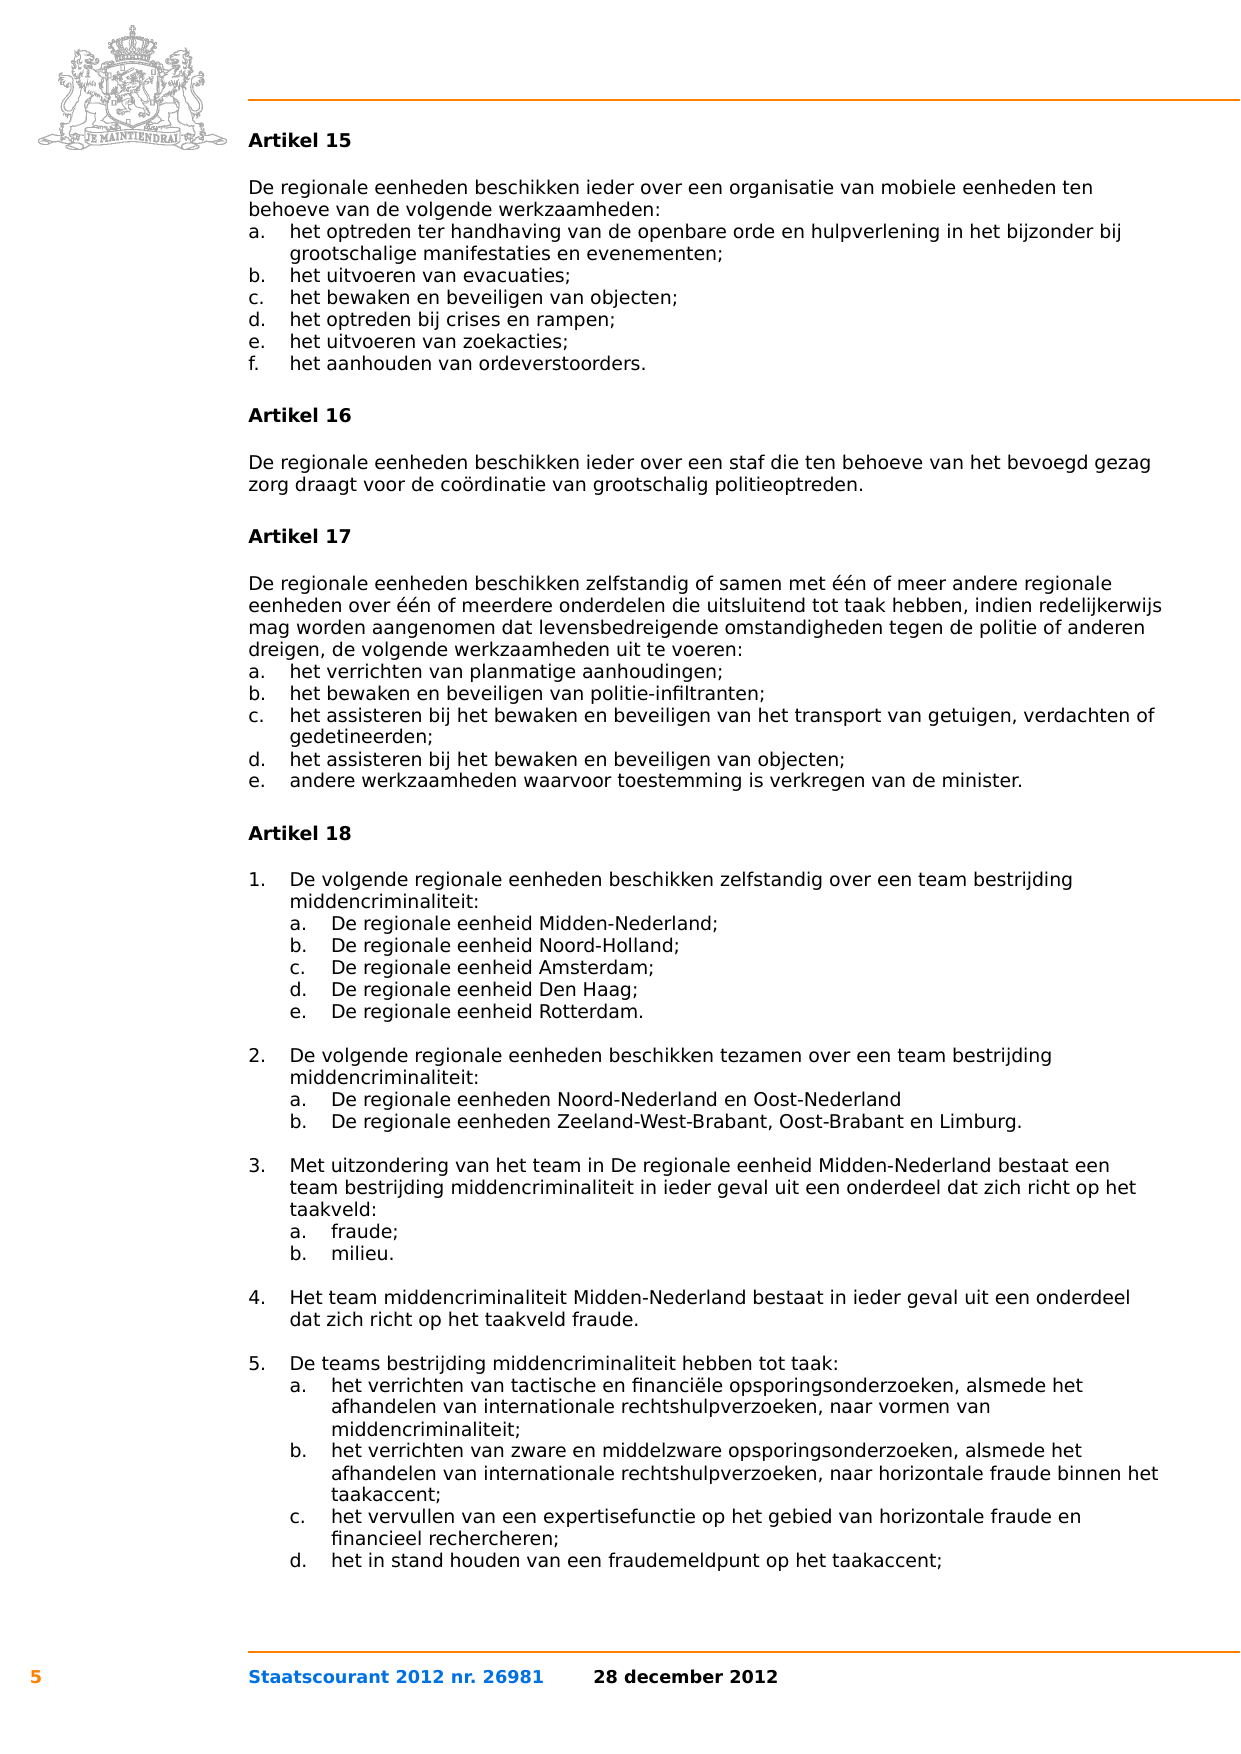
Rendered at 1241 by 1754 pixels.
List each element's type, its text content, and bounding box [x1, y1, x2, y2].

text e. andere werkzaamheden waarvoor toestemming is verkregen van de minister. [248, 770, 1163, 792]
text De regionale eenheden beschikken zelfstandig of samen met één of meer andere regionale eenheden over één of meerdere onderdelen die uitsluitend tot taak hebben, indien redelijkerwijs mag worden aangenomen dat levensbedreigende omstandigheden tegen de politie of anderen dreigen, de volgende werkzaamheden uit te voeren: [248, 573, 1163, 661]
text f. het aanhouden van ordeverstoorders. [248, 353, 1163, 375]
text De regionale eenheden beschikken ieder over een staf die ten behoeve van het bevoegd gezag zorg draagt voor de coördinatie van grootschalig politieoptreden. [248, 452, 1163, 496]
text b. De regionale eenheden Zeeland-West-Brabant, Oost-Brabant en Limburg. [289, 1111, 1163, 1133]
text 1. De volgende regionale eenheden beschikken zelfstandig over een team bestrijding middencriminaliteit: [248, 869, 1163, 913]
text a. het verrichten van tactische en financiële opsporingsonderzoeken, alsmede het afhandelen van internationale rechtshulpverzoeken, naar vormen van middencriminaliteit; [289, 1374, 1163, 1440]
text c. het bewaken en beveiligen van objecten; [248, 287, 1163, 309]
text a. het verrichten van planmatige aanhoudingen; [248, 661, 1163, 682]
subtitle Artikel 18 [248, 822, 1163, 844]
text a. fraude; [289, 1221, 1163, 1243]
text d. het optreden bij crises en rampen; [248, 309, 1163, 331]
text a. De regionale eenheden Noord-Nederland en Oost-Nederland [289, 1089, 1163, 1111]
text De regionale eenheden beschikken ieder over een organisatie van mobiele eenheden ten behoeve van de volgende werkzaamheden: [248, 177, 1163, 221]
text c. het assisteren bij het bewaken en beveiligen van het transport van getuigen, verdachten of gedetineerden; [248, 704, 1163, 748]
picture [38, 25, 227, 150]
text a. De regionale eenheid Midden-Nederland; [289, 913, 1163, 935]
text d. De regionale eenheid Den Haag; [289, 979, 1163, 1001]
text 2. De volgende regionale eenheden beschikken tezamen over een team bestrijding middencriminaliteit: [248, 1045, 1163, 1089]
subtitle Artikel 17 [248, 526, 1163, 548]
text d. het assisteren bij het bewaken en beveiligen van objecten; [248, 748, 1163, 770]
text b. het bewaken en beveiligen van politie-infiltranten; [248, 682, 1163, 704]
text 4. Het team middencriminaliteit Midden-Nederland bestaat in ieder geval uit een onderdeel dat zich richt op het taakveld fraude. [248, 1287, 1163, 1331]
text b. het uitvoeren van evacuaties; [248, 265, 1163, 287]
text b. De regionale eenheid Noord-Holland; [289, 935, 1163, 957]
text c. De regionale eenheid Amsterdam; [289, 957, 1163, 979]
subtitle Artikel 16 [248, 405, 1163, 427]
text e. De regionale eenheid Rotterdam. [289, 1001, 1163, 1023]
text 5. De teams bestrijding middencriminaliteit hebben tot taak: [248, 1352, 1163, 1374]
text e. het uitvoeren van zoekacties; [248, 331, 1163, 353]
text b. het verrichten van zware en middelzware opsporingsonderzoeken, alsmede het afhandelen van internationale rechtshulpverzoeken, naar horizontale fraude binnen het taakaccent; [289, 1440, 1163, 1506]
text c. het vervullen van een expertisefunctie op het gebied van horizontale fraude en financieel rechercheren; [289, 1506, 1163, 1550]
text a. het optreden ter handhaving van de openbare orde en hulpverlening in het bijzonder bij grootschalige manifestaties en evenementen; [248, 221, 1163, 265]
subtitle Artikel 15 [248, 130, 1163, 152]
text 3. Met uitzondering van het team in De regionale eenheid Midden-Nederland bestaat een team bestrijding middencriminaliteit in ieder geval uit een onderdeel dat zich richt op het taakveld: [248, 1155, 1163, 1221]
text d. het in stand houden van een fraudemeldpunt op het taakaccent; [289, 1550, 1163, 1572]
text b. milieu. [289, 1243, 1163, 1265]
